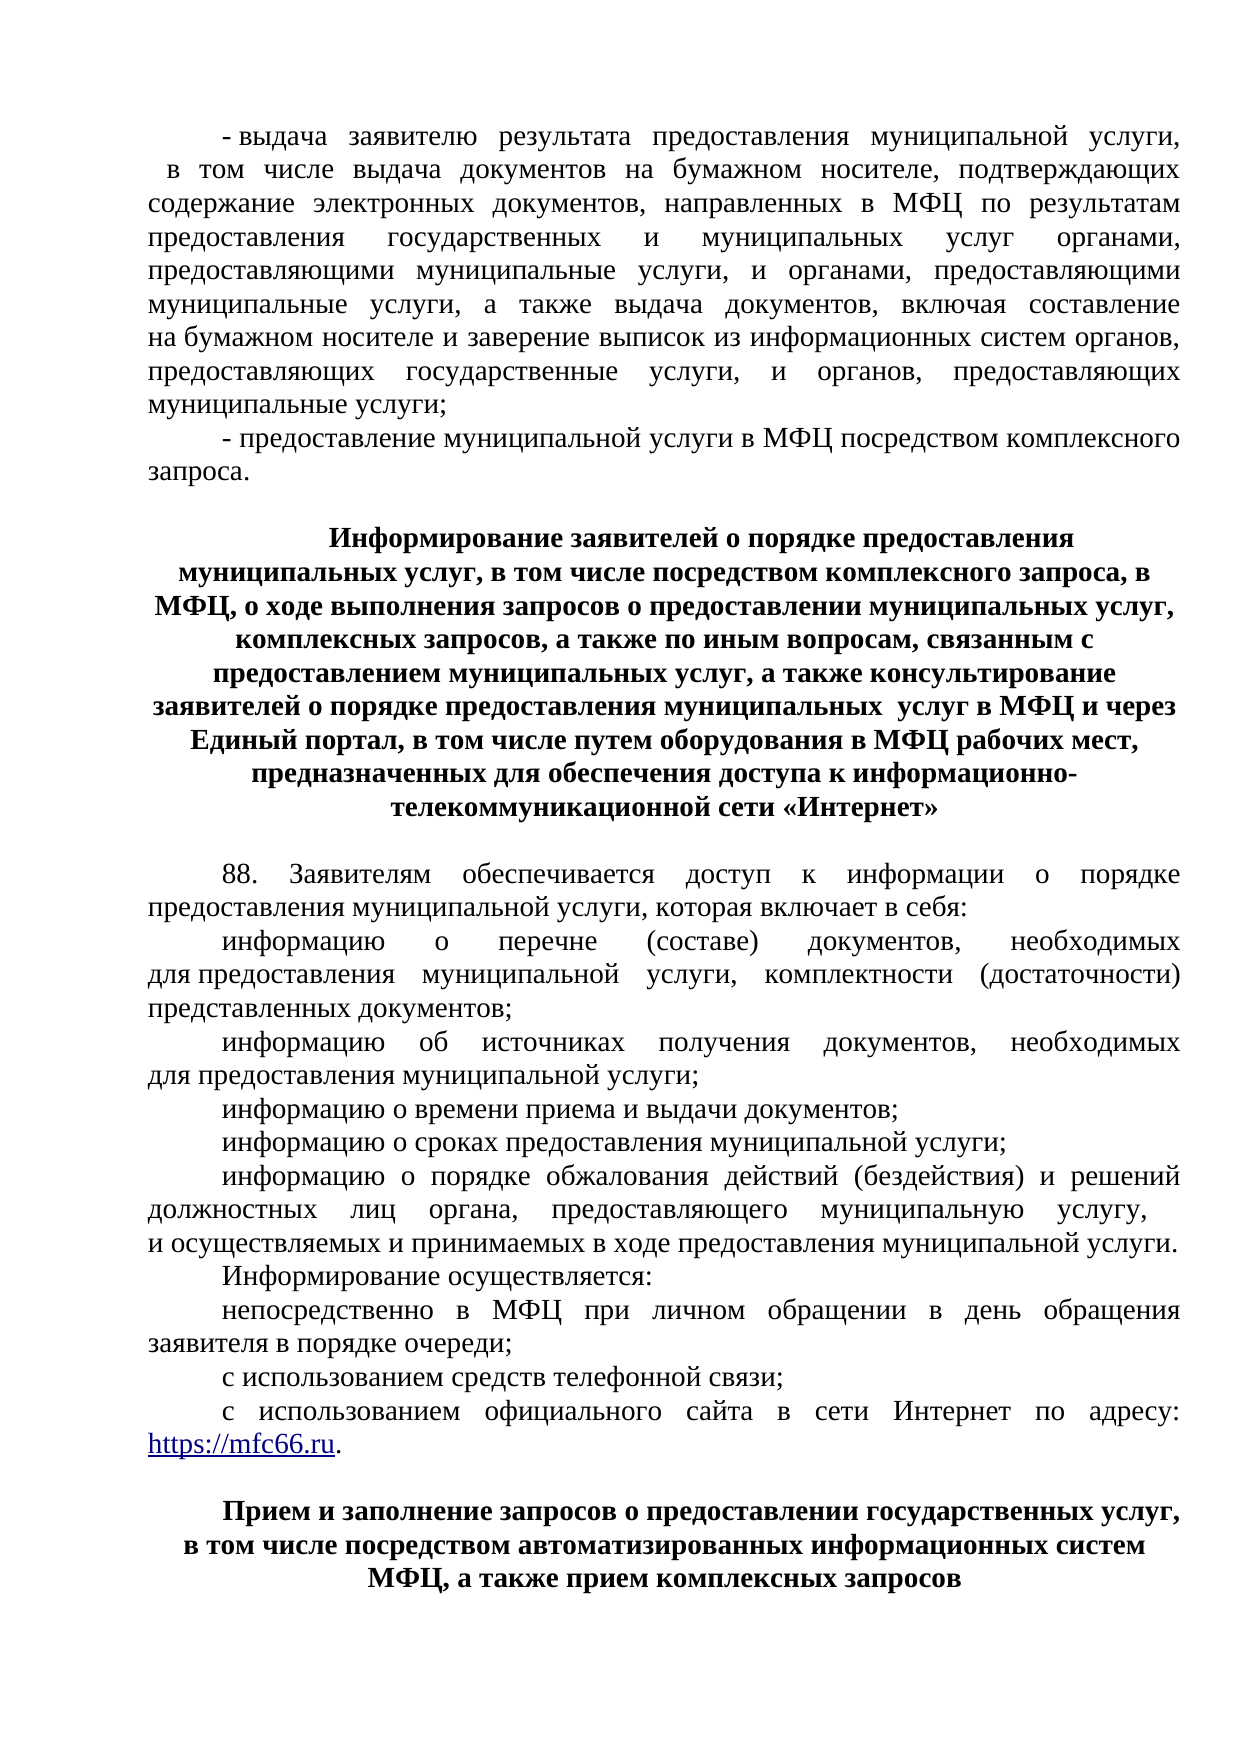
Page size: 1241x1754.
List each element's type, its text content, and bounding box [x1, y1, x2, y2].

text с использованием средств телефонной связи; [148, 1359, 1181, 1393]
text информацию о времени приема и выдачи документов; [148, 1091, 1181, 1124]
text непосредственно в МФЦ при личном обращении в день обращения заявителя в порядке очереди; [148, 1292, 1181, 1359]
text 88. Заявителям обеспечивается доступ к информации о порядке предоставления муниципальной услуги, которая включает в себя: [148, 856, 1181, 923]
text Прием и заполнение запросов о предоставлении государственных услуг, в том числе посредством автоматизированных информационных систем МФЦ, а также прием комплексных запросов [148, 1493, 1181, 1594]
text информацию о сроках предоставления муниципальной услуги; [148, 1124, 1181, 1158]
text с использованием официального сайта в сети Интернет по адресу: https://mfc66.ru. [148, 1393, 1181, 1460]
text информацию об источниках получения документов, необходимых для предоставления муниципальной услуги; [148, 1024, 1181, 1091]
text информацию о перечне (составе) документов, необходимых для предоставления муниципальной услуги, комплектности (достаточности) представленных документов; [148, 923, 1181, 1024]
text Информирование осуществляется: [148, 1258, 1181, 1292]
text информацию о порядке обжалования действий (бездействия) и решений должностных лиц органа, предоставляющего муниципальную услугу, и осуществляемых и принимаемых в ходе предоставления муниципальной услуги. [148, 1158, 1181, 1258]
text - предоставление муниципальной услуги в МФЦ посредством комплексного запроса. [148, 420, 1181, 487]
text - выдача заявителю результата предоставления муниципальной услуги, в том числе выдача документов на бумажном носителе, подтверждающих содержание электронных документов, направленных в МФЦ по результатам предоставления государственных и муниципальных услуг органами, предоставляющими муниципальные услуги, и органами, предоставляющими муниципальные услуги, а также выдача документов, включая составление на бумажном носителе и заверение выписок из информационных систем органов, предоставляющих государственные услуги, и органов, предоставляющих муниципальные услуги; [148, 118, 1181, 420]
text Информирование заявителей о порядке предоставления муниципальных услуг, в том числе посредством комплексного запроса, в МФЦ, о ходе выполнения запросов о предоставлении муниципальных услуг, комплексных запросов, а также по иным вопросам, связанным с предоставлением муниципальных услуг, а также консультирование заявителей о порядке предоставления муниципальных услуг в МФЦ и через Единый портал, в том числе путем оборудования в МФЦ рабочих мест, предназначенных для обеспечения доступа к информационно-телекоммуникационной сети «Интернет» [148, 521, 1181, 822]
